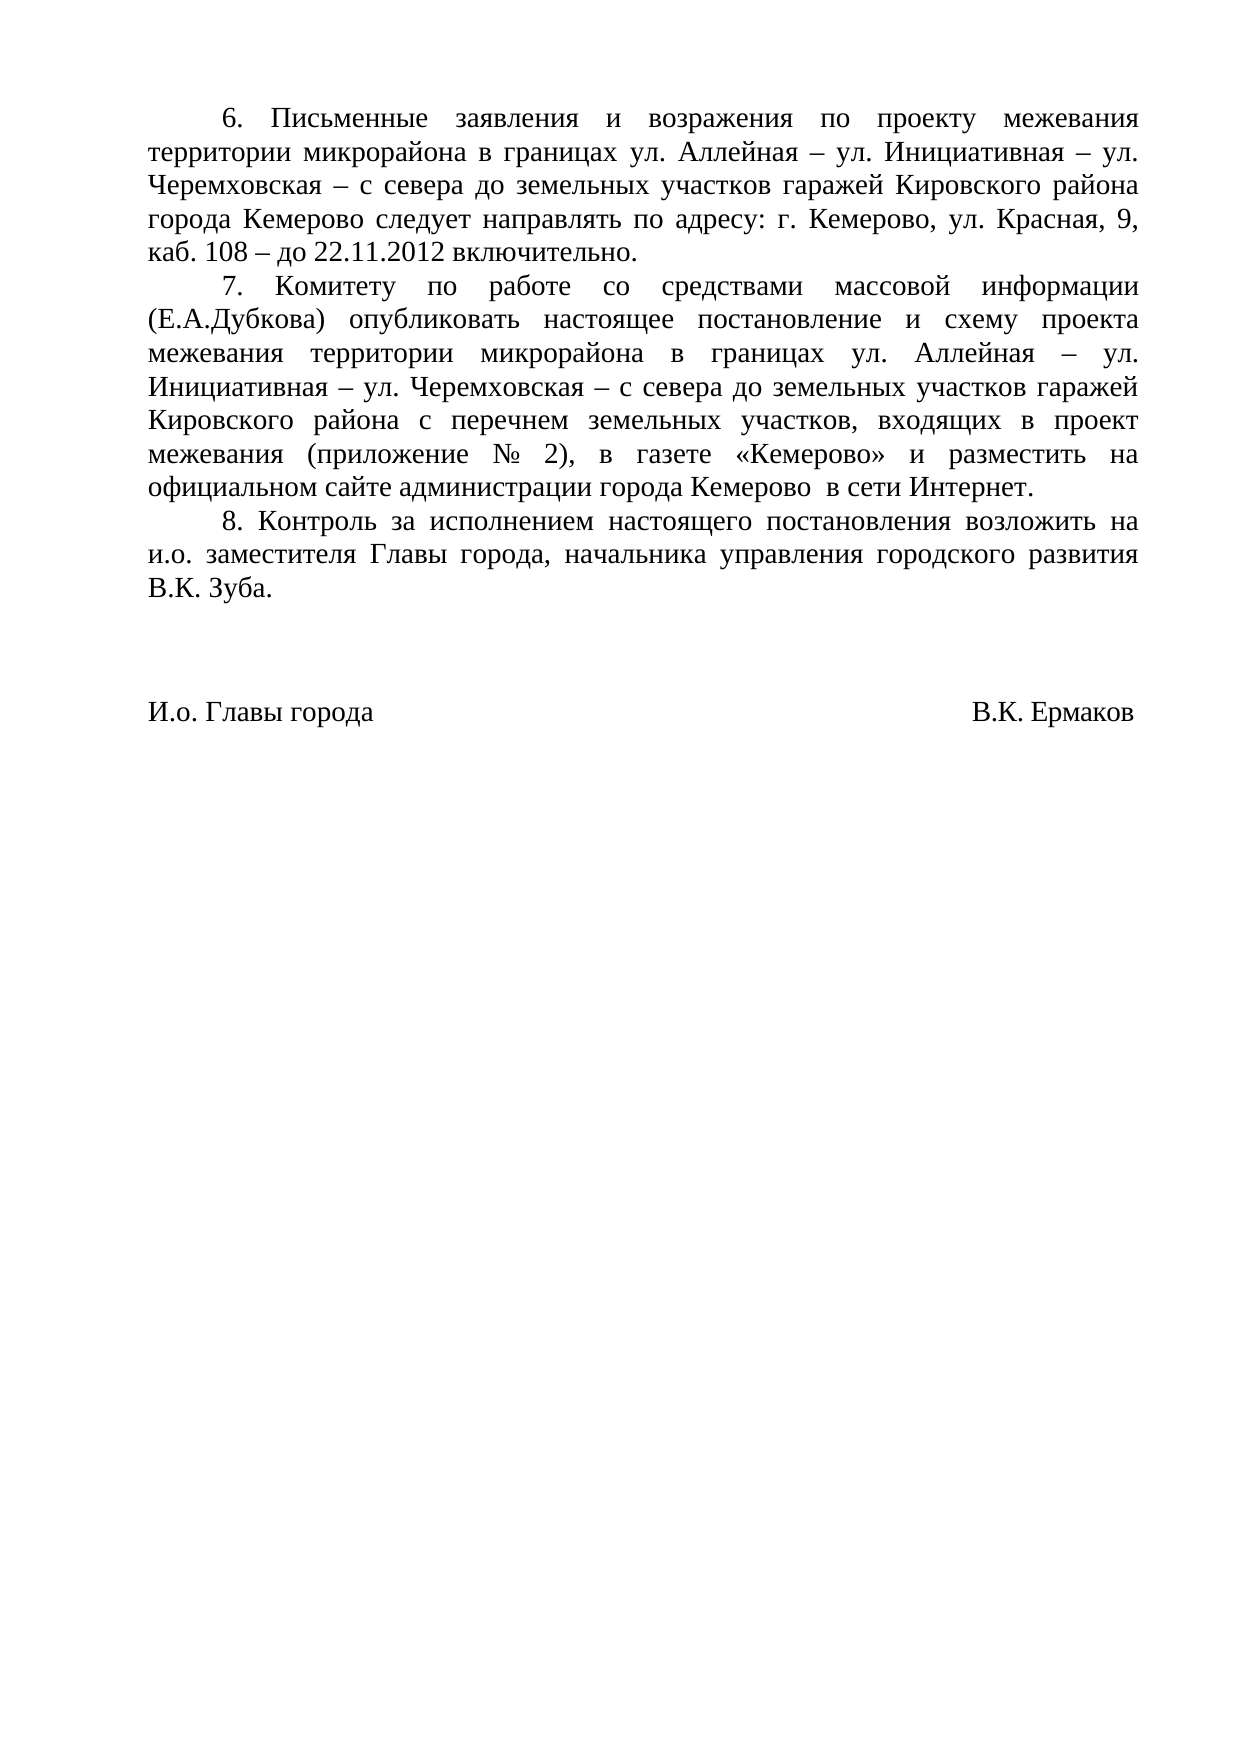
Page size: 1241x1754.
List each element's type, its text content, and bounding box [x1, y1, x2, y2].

text И.о. Главы города В.К. Ермаков [148, 694, 1140, 728]
text 6. Письменные заявления и возражения по проекту межевания территории микрорайона в границах ул. Аллейная – ул. Инициативная – ул. Черемховская – с севера до земельных участков гаражей Кировского района города Кемерово следует направлять по адресу: г. Кемерово, ул. Красная, 9, каб. 108 – до 22.11.2012 включительно. [148, 100, 1140, 268]
text 8. Контроль за исполнением настоящего постановления возложить на и.о. заместителя Главы города, начальника управления городского развития В.К. Зуба. [148, 503, 1140, 603]
text 7. Комитету по работе со средствами массовой информации (Е.А.Дубкова) опубликовать настоящее постановление и схему проекта межевания территории микрорайона в границах ул. Аллейная – ул. Инициативная – ул. Черемховская – с севера до земельных участков гаражей Кировского района с перечнем земельных участков, входящих в проект межевания (приложение № 2), в газете «Кемерово» и разместить на официальном сайте администрации города Кемерово в сети Интернет. [148, 268, 1140, 503]
